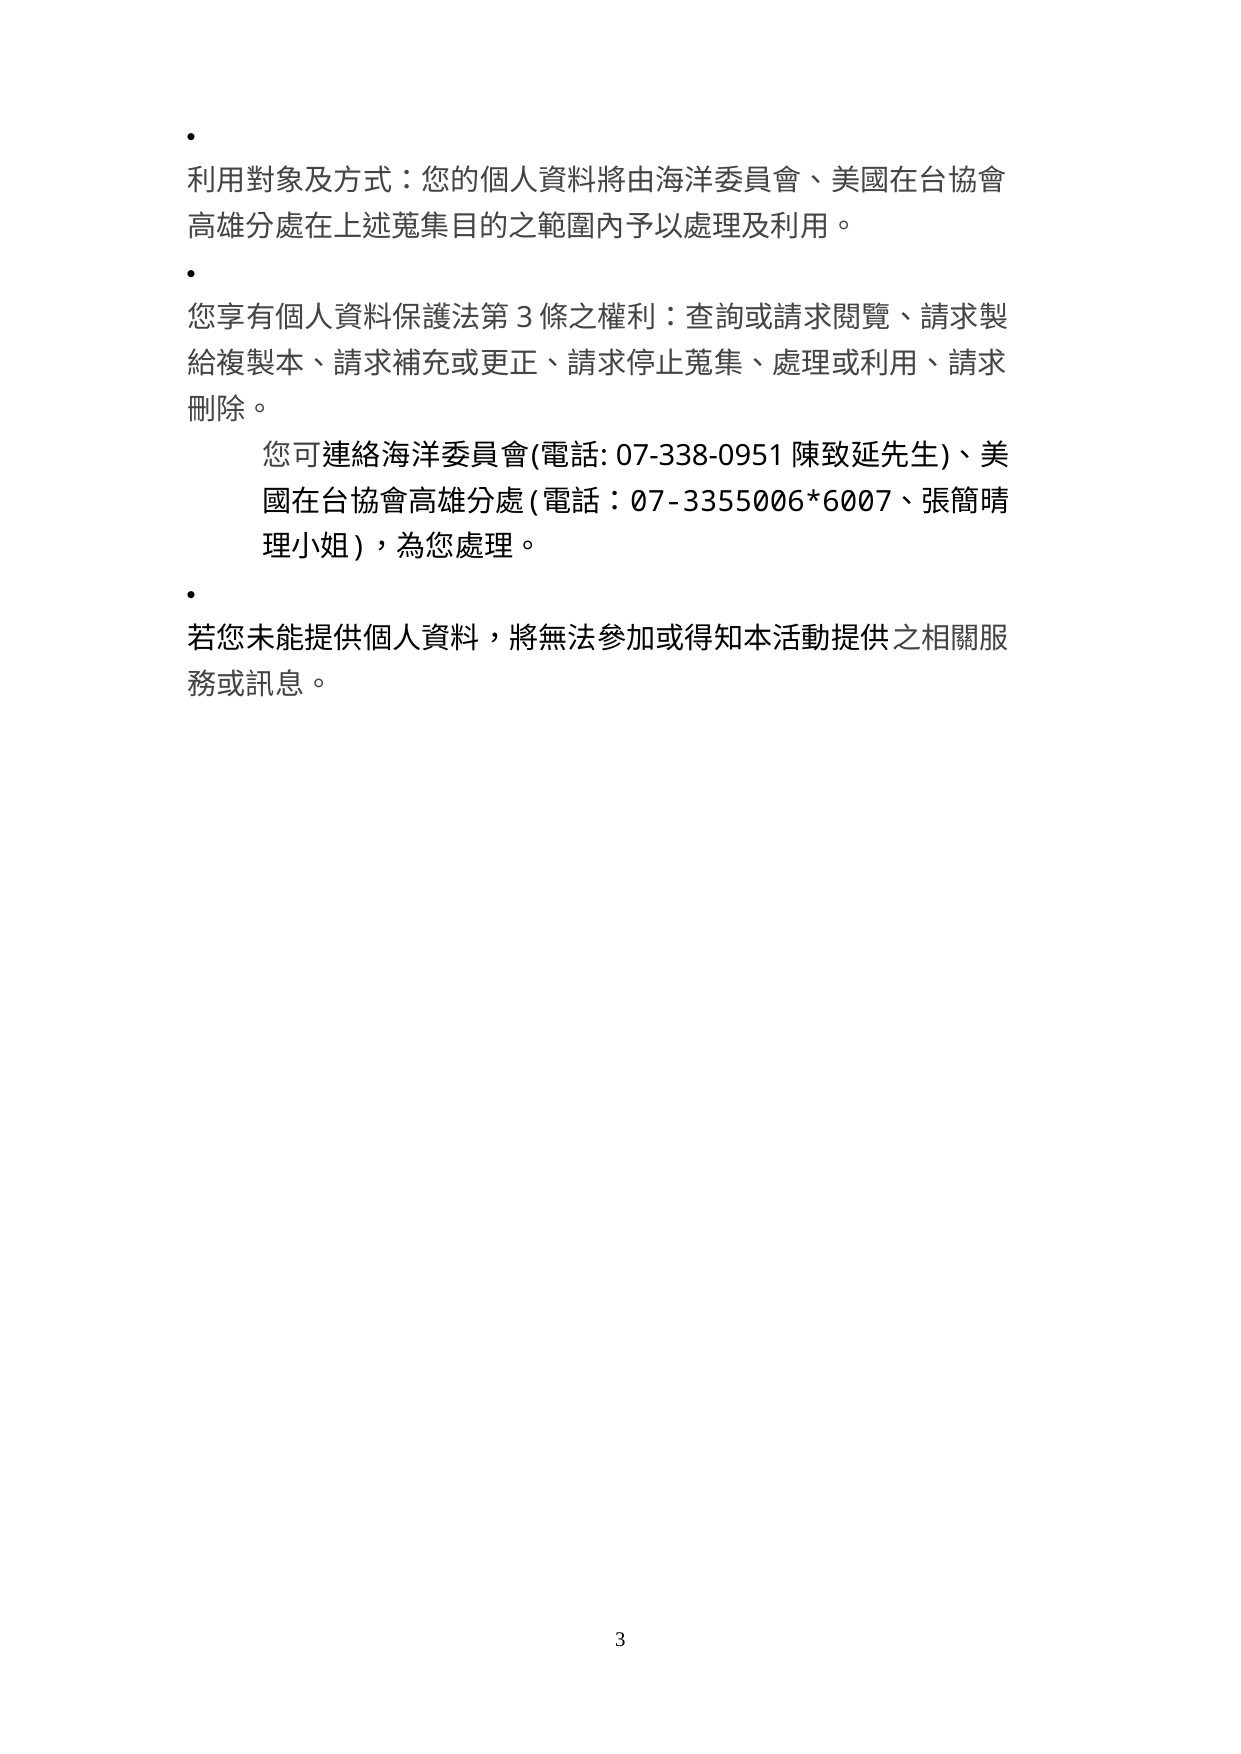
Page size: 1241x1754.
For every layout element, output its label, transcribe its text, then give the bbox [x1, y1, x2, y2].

list 利用對象及方式：您的個人資料將由海洋委員會、美國在台協會高雄分處在上述蒐集目的之範圍內予以處理及利用。 [187, 108, 1009, 245]
list 您享有個人資料保護法第3條之權利：查詢或請求閱覽、請求製給複製本、請求補充或更正、請求停止蒐集、處理或利用、請求刪除。 [187, 245, 1009, 428]
text 您可連絡海洋委員會(電話: 07-338-0951陳致延先生)、美國在台協會高雄分處(電話：07-3355006*6007、張簡晴理小姐)，為您處理。 [262, 428, 1009, 566]
list 若您未能提供個人資料，將無法參加或得知本活動提供之相關服務或訊息。 [187, 566, 1009, 703]
